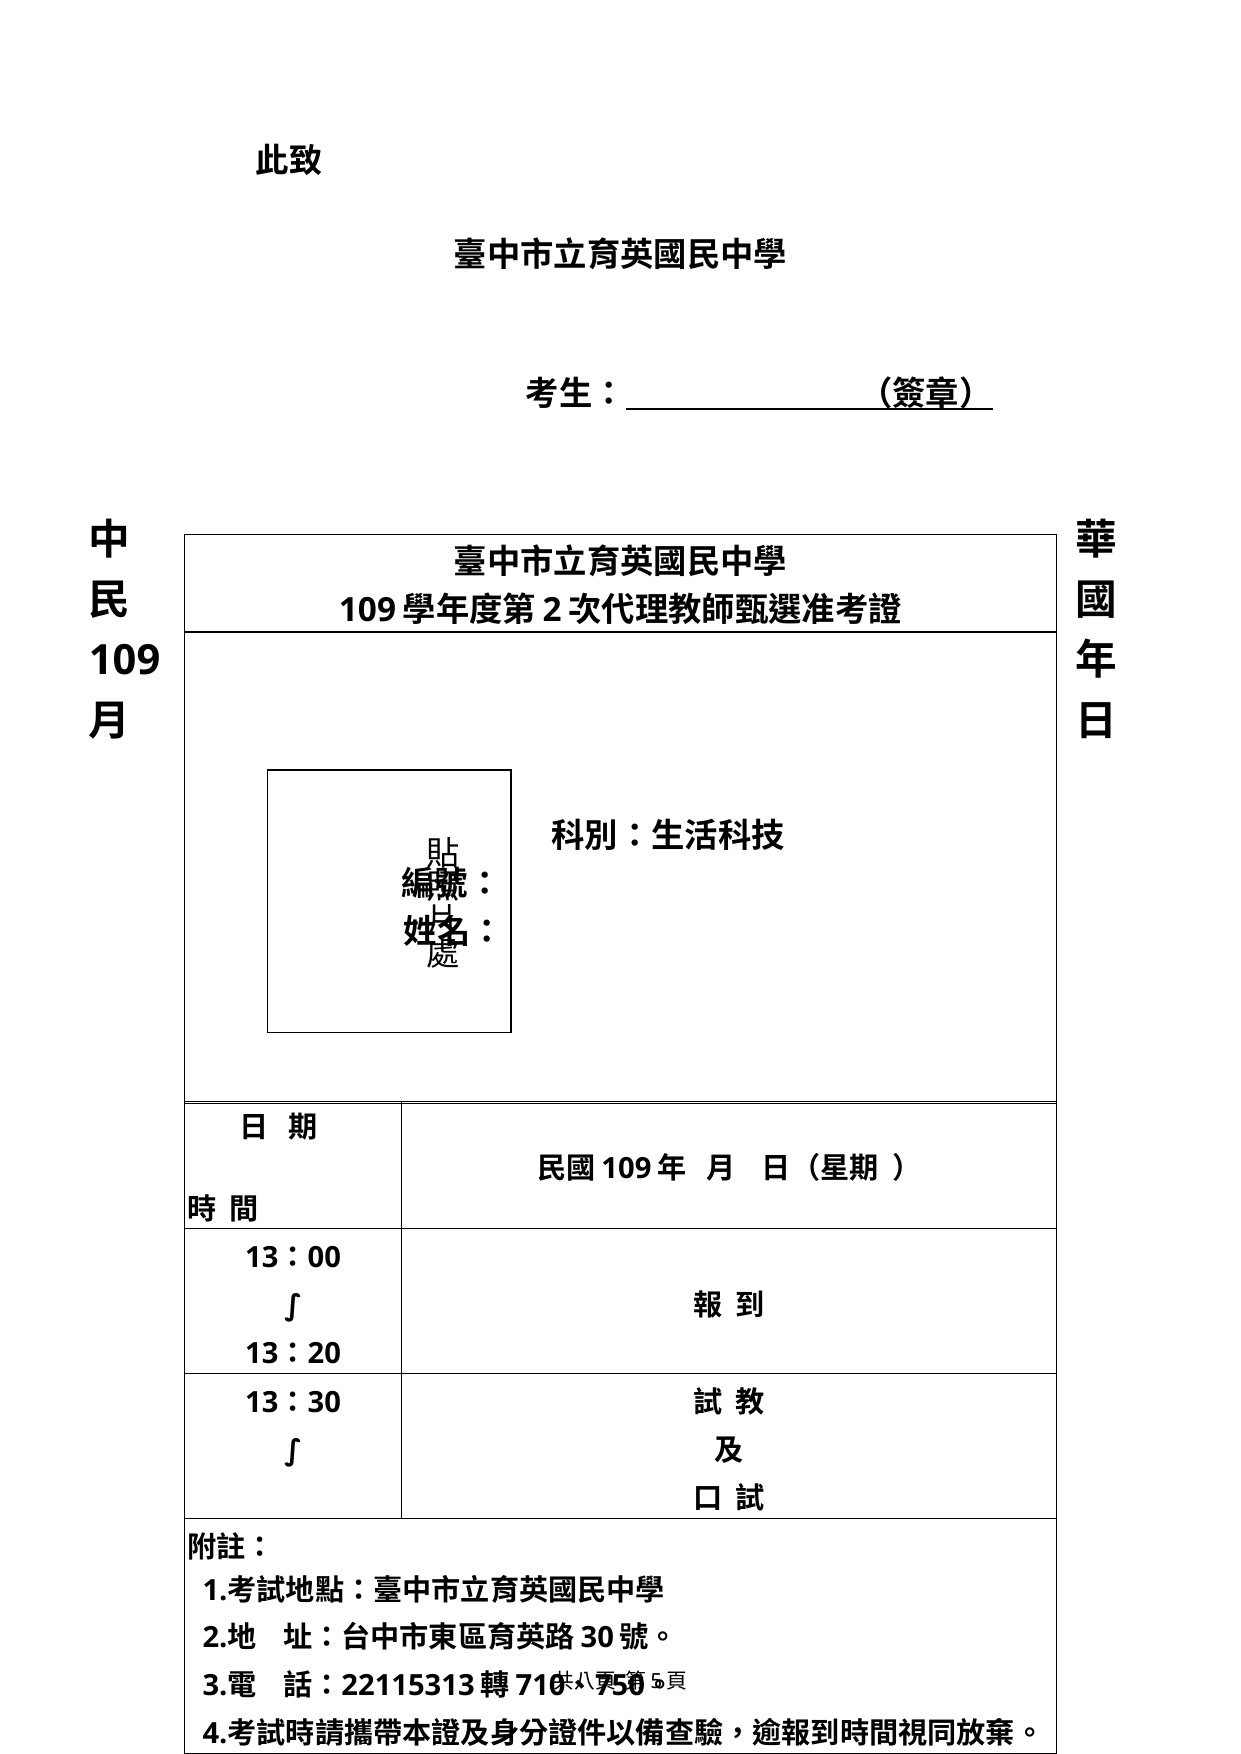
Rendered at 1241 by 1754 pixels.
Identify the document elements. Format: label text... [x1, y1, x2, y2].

text 此致 [89, 134, 1152, 182]
table_cell 科別：生活科技 編號： 姓名： [185, 633, 1056, 1101]
table_cell 試 教 及 口 試 [402, 1374, 1056, 1518]
table_cell 民國109年 月 日（星期 ） [402, 1104, 1056, 1228]
table_header 臺中市立育英國民中學 109學年度第2次代理教師甄選准考證 [185, 535, 1056, 631]
table_cell 附註： 1.考試地點：臺中市立育英國民中學 2.地 址：台中市東區育英路30號。 3.電 話：22115313轉710、750。 4.考試時請攜帶本證及身分證件以備查驗，逾報到時間視同放棄。 [185, 1519, 1056, 1753]
text 考生： （簽章） [89, 367, 1152, 415]
table_cell 13：00 ∫ 13：20 [185, 1229, 401, 1373]
table_cell 日 期 時 間 [185, 1104, 401, 1228]
table_cell 13：30 ∫ [185, 1374, 401, 1518]
table_cell 報 到 [402, 1229, 1056, 1373]
text 中華民國109年 月 日 [89, 506, 1152, 747]
text 臺中市立育英國民中學 [89, 228, 1152, 276]
